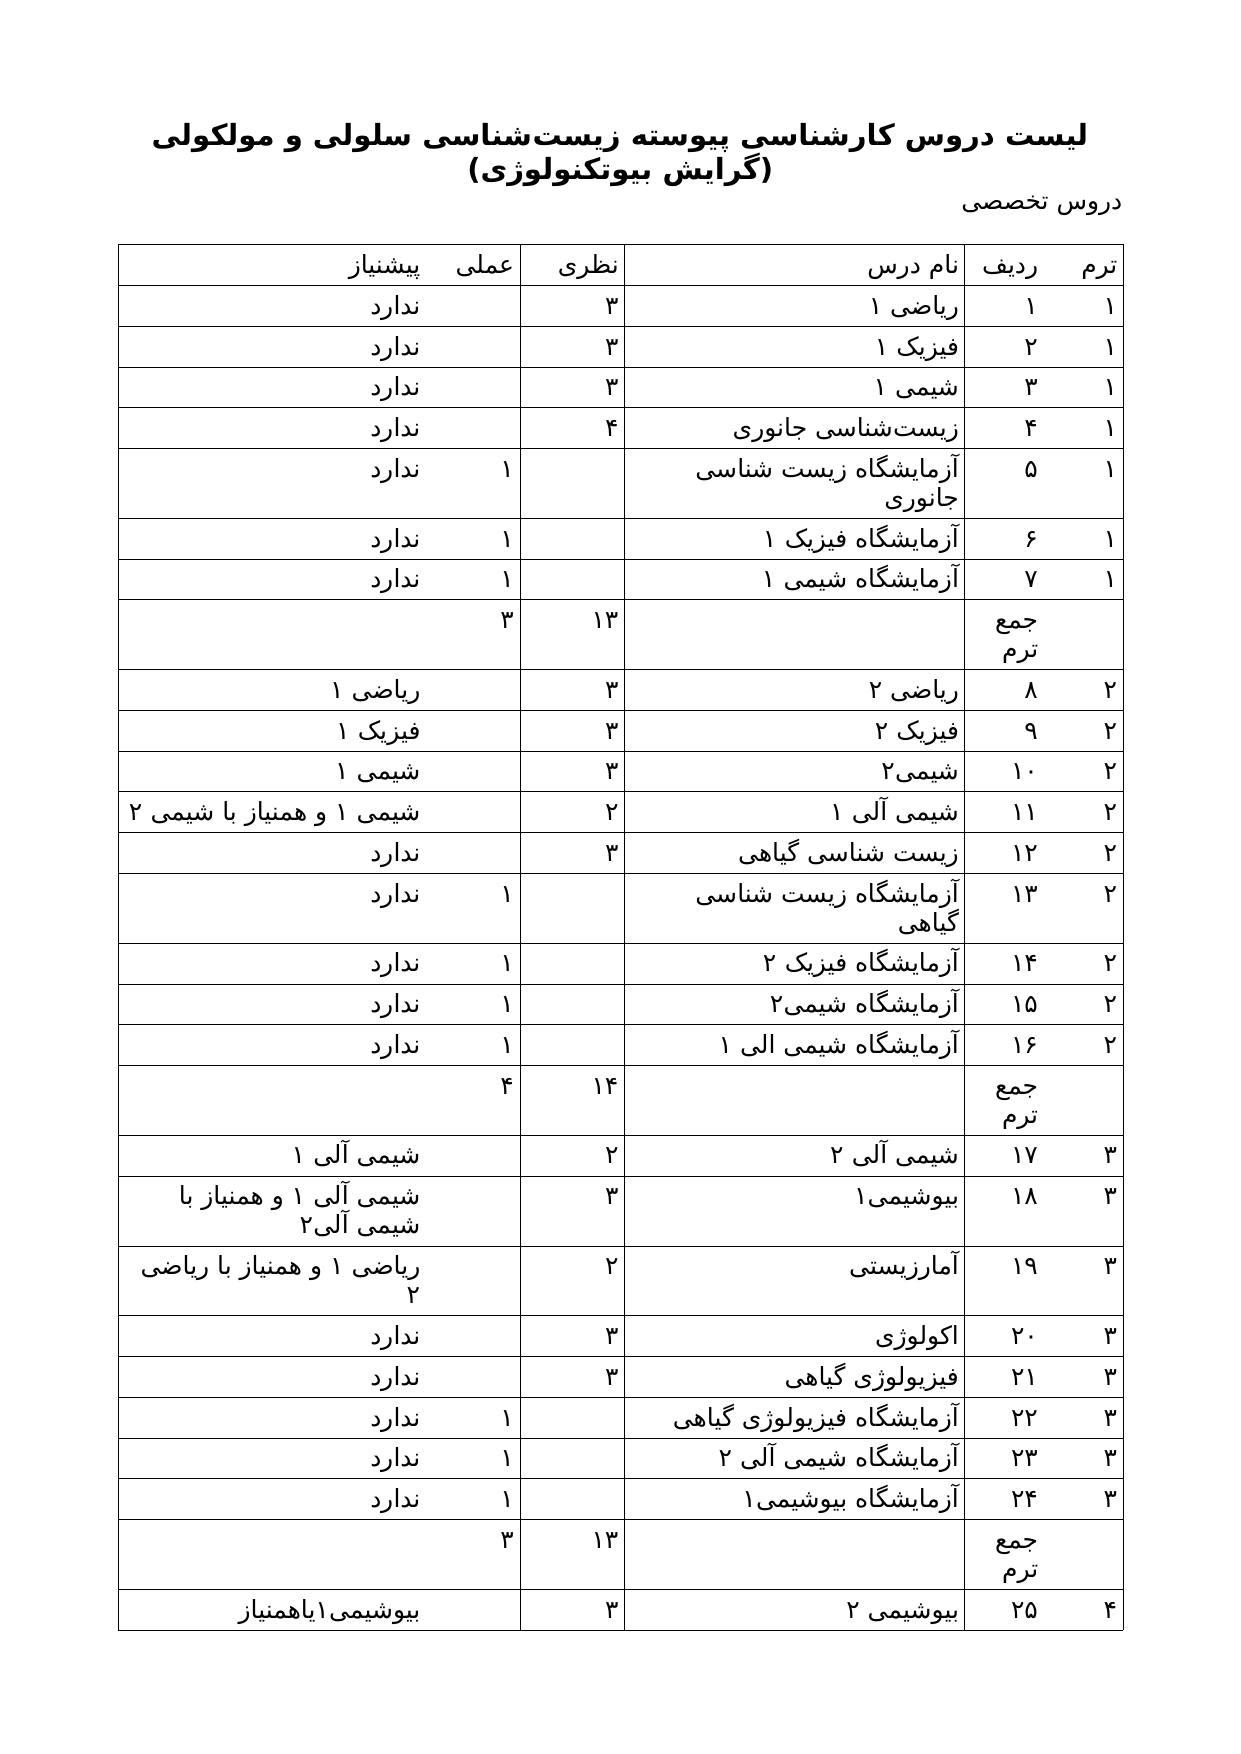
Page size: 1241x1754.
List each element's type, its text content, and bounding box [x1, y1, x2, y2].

table_cell [521, 944, 624, 983]
table_cell شیمی آلی ۲ [625, 1136, 964, 1176]
table_cell آزمایشگاه فیزیک ۲ [625, 944, 964, 983]
table_header ردیف [965, 245, 1044, 285]
table_header پیشنیاز [119, 245, 426, 285]
table_cell ۳ [521, 327, 624, 367]
table_cell [426, 833, 520, 873]
table_cell [521, 1398, 624, 1438]
table_cell ۲ [521, 792, 624, 832]
table_cell آزمایشگاه شیمی۲ [625, 985, 964, 1024]
table_cell ۱۱ [965, 792, 1044, 832]
table_cell ۲ [1044, 833, 1123, 873]
table_cell آزمایشگاه فیزیولوژی گیاهی [625, 1398, 964, 1438]
table_cell ندارد [119, 1357, 426, 1397]
table_cell ریاضی ۱ و همنیاز با ریاضی ۲ [119, 1247, 426, 1315]
table_cell ۴ [965, 408, 1044, 448]
table_cell ۲ [1044, 752, 1123, 791]
table_cell ۱۳ [521, 600, 624, 669]
table_cell جمع ترم [965, 1520, 1044, 1589]
table_cell [426, 752, 520, 791]
table_cell [426, 1357, 520, 1397]
table_cell ۱ [1044, 286, 1123, 326]
table_cell ندارد [119, 1479, 426, 1519]
table_header نظری [521, 245, 624, 285]
table_cell ۱۳ [521, 1520, 624, 1589]
table_cell ۳ [1044, 1247, 1123, 1315]
table_cell [521, 874, 624, 943]
table_cell شیمی آلی ۱ و همنیاز با شیمی آلی۲ [119, 1177, 426, 1246]
table_cell ۳ [521, 711, 624, 751]
table_cell [119, 1066, 426, 1135]
table_cell ریاضی ۲ [625, 670, 964, 710]
table_cell ۱ [1044, 519, 1123, 559]
table_cell فیزیک ۱ [119, 711, 426, 751]
table_cell آزمایشگاه زیست شناسی گیاهی [625, 874, 964, 943]
table_cell [426, 670, 520, 710]
table_cell اکولوژی [625, 1316, 964, 1356]
table_cell ۶ [965, 519, 1044, 559]
table_cell ۱ [426, 1479, 520, 1519]
table_cell [426, 1590, 520, 1630]
table_header ترم [1044, 245, 1123, 285]
table_cell ۳ [521, 368, 624, 407]
table_cell فیزیک ۱ [625, 327, 964, 367]
table_cell ۱ [1044, 408, 1123, 448]
table_cell [521, 519, 624, 559]
table_cell ریاضی ۱ [625, 286, 964, 326]
table_cell ۲۱ [965, 1357, 1044, 1397]
table_cell آزمایشگاه شیمی الی ۱ [625, 1025, 964, 1065]
table_cell ۹ [965, 711, 1044, 751]
table_cell بیوشیمی۱یاهمنیاز [119, 1590, 426, 1630]
table_cell ندارد [119, 1025, 426, 1065]
table_cell ندارد [119, 327, 426, 367]
table_cell ۳ [1044, 1136, 1123, 1176]
table_cell [521, 560, 624, 599]
table_cell ندارد [119, 449, 426, 518]
text لیست دروس کارشناسی پیوسته زیست‌شناسی سلولی و مولکولی (گرایش بیوتکنولوژی) [118, 118, 1122, 186]
table_cell ۳ [521, 752, 624, 791]
table_cell آزمایشگاه شیمی ۱ [625, 560, 964, 599]
text دروس تخصصی [118, 186, 1122, 215]
table_cell [426, 1247, 520, 1315]
table_cell جمع ترم [965, 600, 1044, 669]
table_cell ۳ [426, 600, 520, 669]
table_cell ۳ [1044, 1479, 1123, 1519]
table_cell ۷ [965, 560, 1044, 599]
table_cell ۱ [426, 1025, 520, 1065]
table_cell [1044, 1066, 1123, 1135]
table_cell ۲ [965, 327, 1044, 367]
table_cell ۴ [426, 1066, 520, 1135]
table_cell ۲ [521, 1136, 624, 1176]
table_header نام درس [625, 245, 964, 285]
table_cell شیمی ۱ و همنیاز با شیمی ۲ [119, 792, 426, 832]
table_cell آمارزیستی [625, 1247, 964, 1315]
table_cell [426, 1177, 520, 1246]
table_header عملی [426, 245, 520, 285]
table_cell ۱۴ [521, 1066, 624, 1135]
table_cell ۸ [965, 670, 1044, 710]
table_cell ۱ [426, 449, 520, 518]
table_cell [426, 711, 520, 751]
table_cell جمع ترم [965, 1066, 1044, 1135]
table_cell ۱ [1044, 560, 1123, 599]
table_cell ۱ [426, 985, 520, 1024]
table_cell [521, 1439, 624, 1478]
table_cell ۳ [521, 833, 624, 873]
table_cell ۱ [965, 286, 1044, 326]
table_cell ندارد [119, 833, 426, 873]
table_cell ۵ [965, 449, 1044, 518]
table_cell [1044, 1520, 1123, 1589]
table_cell ۲ [1044, 670, 1123, 710]
table_cell ۲ [1044, 985, 1123, 1024]
table_cell ۱۸ [965, 1177, 1044, 1246]
table_cell ۳ [1044, 1398, 1123, 1438]
table_cell شیمی ۱ [119, 752, 426, 791]
table_cell شیمی آلی ۱ [119, 1136, 426, 1176]
table_cell ندارد [119, 1316, 426, 1356]
table_cell [625, 1066, 964, 1135]
table_cell [119, 1520, 426, 1589]
table_cell [426, 1316, 520, 1356]
table_cell ۳ [426, 1520, 520, 1589]
table_cell [521, 1025, 624, 1065]
table_cell ۱۴ [965, 944, 1044, 983]
table_cell ۴ [1044, 1590, 1123, 1630]
table_cell ۲ [521, 1247, 624, 1315]
table_cell ۱ [1044, 327, 1123, 367]
table_cell ندارد [119, 944, 426, 983]
table_cell آزمایشگاه زیست شناسی جانوری [625, 449, 964, 518]
table_cell ۱۰ [965, 752, 1044, 791]
table_cell ریاضی ۱ [119, 670, 426, 710]
table_cell ۲ [1044, 874, 1123, 943]
table_cell ۲۴ [965, 1479, 1044, 1519]
table_cell ۱ [426, 1398, 520, 1438]
table_cell ۴ [521, 408, 624, 448]
table_cell [426, 408, 520, 448]
table_cell ۳ [521, 1177, 624, 1246]
table_cell [426, 327, 520, 367]
table_cell آزمایشگاه شیمی آلی ۲ [625, 1439, 964, 1478]
table_cell ندارد [119, 519, 426, 559]
table_cell [521, 985, 624, 1024]
table_cell [426, 286, 520, 326]
table_cell ۲ [1044, 711, 1123, 751]
table_cell ندارد [119, 985, 426, 1024]
table_cell [426, 792, 520, 832]
table_cell ۲ [1044, 1025, 1123, 1065]
table_cell زیست‌شناسی جانوری [625, 408, 964, 448]
table_cell آزمایشگاه فیزیک ۱ [625, 519, 964, 559]
table_cell زیست شناسی گیاهی [625, 833, 964, 873]
table_cell ۳ [1044, 1316, 1123, 1356]
table_cell [119, 600, 426, 669]
table_cell ندارد [119, 560, 426, 599]
table_cell فیزیولوژی گیاهی [625, 1357, 964, 1397]
table_cell ۱۲ [965, 833, 1044, 873]
table_cell ۳ [965, 368, 1044, 407]
table_cell ۳ [521, 286, 624, 326]
table_cell ۱ [426, 560, 520, 599]
table_cell ندارد [119, 1398, 426, 1438]
table_cell [625, 1520, 964, 1589]
table_cell [521, 449, 624, 518]
table_cell ۳ [1044, 1439, 1123, 1478]
table_cell [426, 368, 520, 407]
table_cell ۱ [426, 874, 520, 943]
table_cell ۱ [426, 1439, 520, 1478]
table_cell [1044, 600, 1123, 669]
table_cell ندارد [119, 368, 426, 407]
table_cell شیمی آلی ۱ [625, 792, 964, 832]
table_cell ۱۵ [965, 985, 1044, 1024]
table_cell ۲۵ [965, 1590, 1044, 1630]
table_cell ۲ [1044, 944, 1123, 983]
table_cell [625, 600, 964, 669]
table_cell ندارد [119, 874, 426, 943]
table_cell ۱ [426, 944, 520, 983]
table_cell [426, 1136, 520, 1176]
table_cell ۳ [521, 1316, 624, 1356]
table_cell ۱۷ [965, 1136, 1044, 1176]
table_cell ۳ [521, 670, 624, 710]
table_cell ندارد [119, 408, 426, 448]
table_cell ۳ [521, 1590, 624, 1630]
table_cell ۱۳ [965, 874, 1044, 943]
table_cell آزمایشگاه بیوشیمی۱ [625, 1479, 964, 1519]
table_cell ندارد [119, 286, 426, 326]
table_cell ۲۲ [965, 1398, 1044, 1438]
table_cell بیوشیمی۱ [625, 1177, 964, 1246]
table_cell ۱ [426, 519, 520, 559]
table_cell [521, 1479, 624, 1519]
table_cell شیمی۲ [625, 752, 964, 791]
table_cell ۲ [1044, 792, 1123, 832]
table_cell ۱ [1044, 449, 1123, 518]
table_cell ۱۹ [965, 1247, 1044, 1315]
table_cell ۳ [1044, 1357, 1123, 1397]
table_cell فیزیک ۲ [625, 711, 964, 751]
table_cell ۱۶ [965, 1025, 1044, 1065]
table_cell شیمی ۱ [625, 368, 964, 407]
table_cell ۲۳ [965, 1439, 1044, 1478]
table_cell ۳ [521, 1357, 624, 1397]
table_cell ۳ [1044, 1177, 1123, 1246]
table_cell ۲۰ [965, 1316, 1044, 1356]
table_cell ندارد [119, 1439, 426, 1478]
table_cell بیوشیمی ۲ [625, 1590, 964, 1630]
table_cell ۱ [1044, 368, 1123, 407]
